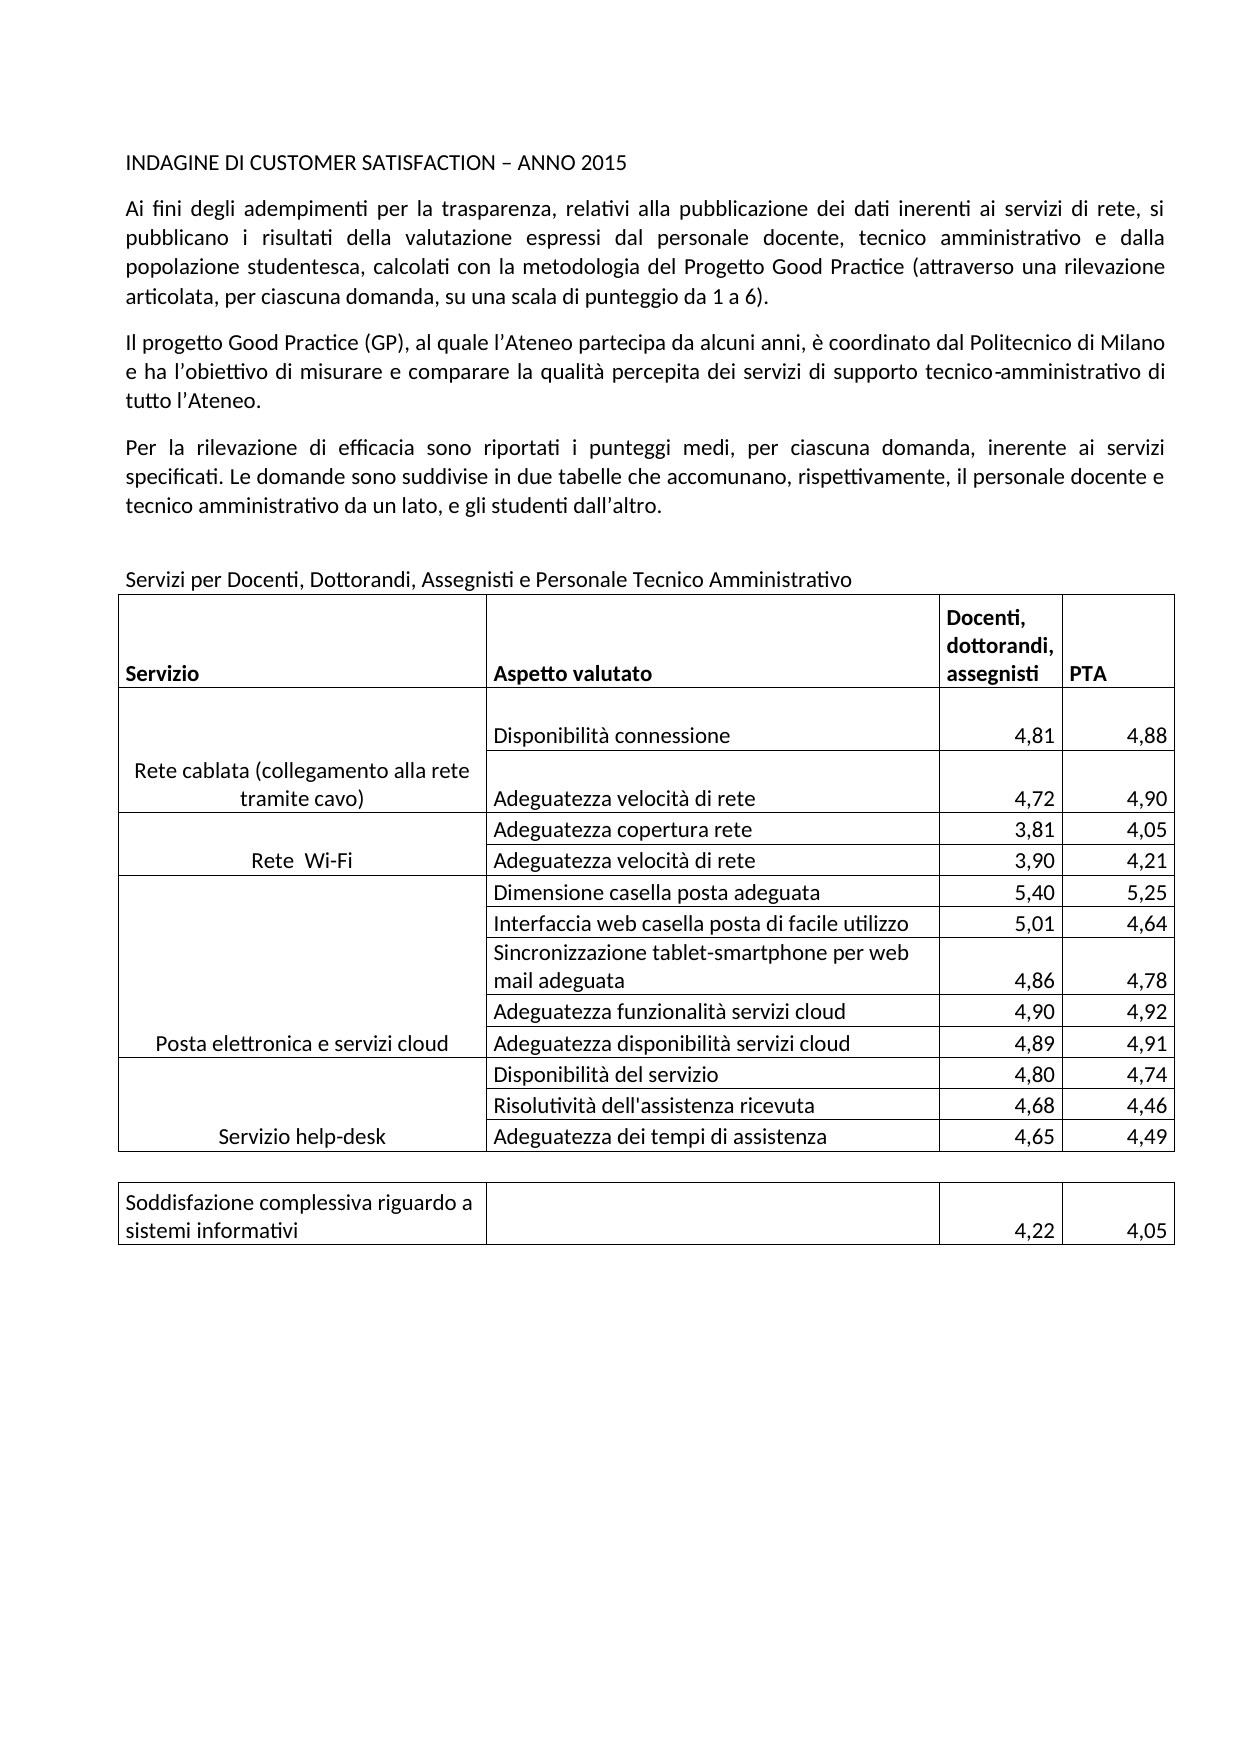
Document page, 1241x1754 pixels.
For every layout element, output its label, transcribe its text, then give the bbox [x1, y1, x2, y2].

table_cell Adeguatezza copertura rete [487, 813, 939, 843]
table_cell 4,46 [1063, 1089, 1174, 1119]
table_cell Adeguatezza funzionalità servizi cloud [487, 995, 939, 1026]
table_cell 4,05 [1063, 813, 1174, 843]
table_cell 5,01 [940, 907, 1062, 937]
table_cell 5,40 [940, 876, 1062, 906]
table_cell 3,81 [940, 813, 1062, 843]
table_cell Posta elettronica e servizi cloud [119, 876, 486, 1057]
table_cell 4,21 [1063, 845, 1174, 875]
table_cell Rete cablata (collegamento alla rete tramite cavo) [119, 688, 486, 812]
table_cell [118, 1152, 486, 1182]
table_cell 4,64 [1063, 907, 1174, 937]
table_cell 4,88 [1063, 688, 1174, 750]
table_cell [939, 1152, 1062, 1182]
table_cell Interfaccia web casella posta di facile utilizzo [487, 907, 939, 937]
table_cell 4,78 [1063, 938, 1174, 994]
table_cell Risolutività dell'assistenza ricevuta [487, 1089, 939, 1119]
table_cell Adeguatezza velocità di rete [487, 845, 939, 875]
table_cell 3,90 [940, 845, 1062, 875]
table_cell Dimensione casella posta adeguata [487, 876, 939, 906]
table_cell Sincronizzazione tablet-smartphone per web mail adeguata [487, 938, 939, 994]
table_cell [1062, 1152, 1174, 1182]
table_cell 4,49 [1063, 1120, 1174, 1151]
table_cell Adeguatezza disponibilità servizi cloud [487, 1027, 939, 1057]
table_cell Servizio [119, 595, 486, 687]
table_cell Adeguatezza velocità di rete [487, 751, 939, 812]
table_header INDAGINE DI CUSTOMER SATISFACTION – ANNO 2015 Ai fini degli adempimenti per la trasparenza, relativi alla pubblicazione dei dati inerenti ai servizi di rete, si pubblicano i risultati della valutazione espressi dal personale docente, tecnico amministrativo e dalla popolazione studentesca, calcolati con la metodologia del Progetto Good Practice (attraverso una rilevazione articolata, per ciascuna domanda, su una scala di punteggio da 1 a 6). Il progetto Good Practice (GP), al quale l’Ateneo partecipa da alcuni anni, è coordinato dal Politecnico di Milano e ha l’obiettivo di misurare e comparare la qualità percepita dei servizi di supporto tecnico‐amministrativo di tutto l’Ateneo. Per la rilevazione di efficacia sono riportati i punteggi medi, per ciascuna domanda, inerente ai servizi specificati. Le domande sono suddivise in due tabelle che accomunano, rispettivamente, il personale docente e tecnico amministrativo da un lato, e gli studenti dall’altro. Servizi per Docenti, Dottorandi, Assegnisti e Personale Tecnico Amministrativo [118, 148, 1174, 593]
table_cell PTA [1063, 595, 1174, 687]
table_cell 4,74 [1063, 1058, 1174, 1088]
table_cell 5,25 [1063, 876, 1174, 906]
table_cell 4,80 [940, 1058, 1062, 1088]
table_cell Soddisfazione complessiva riguardo a sistemi informativi [119, 1183, 486, 1244]
table_cell Aspetto valutato [487, 595, 939, 687]
table_cell 4,68 [940, 1089, 1062, 1119]
table_cell Adeguatezza dei tempi di assistenza [487, 1120, 939, 1151]
table_cell [486, 1152, 939, 1182]
table_cell 4,92 [1063, 995, 1174, 1026]
table_cell 4,81 [940, 688, 1062, 750]
table_cell 4,90 [1063, 751, 1174, 812]
table_cell 4,72 [940, 751, 1062, 812]
table_cell 4,86 [940, 938, 1062, 994]
table_cell Disponibilità del servizio [487, 1058, 939, 1088]
table_cell Disponibilità connessione [487, 688, 939, 750]
table_cell 4,91 [1063, 1027, 1174, 1057]
table_cell 4,05 [1063, 1183, 1174, 1244]
table_cell Rete Wi-Fi [119, 813, 486, 875]
table_cell 4,89 [940, 1027, 1062, 1057]
table_cell 4,90 [940, 995, 1062, 1026]
table_cell 4,22 [940, 1183, 1062, 1244]
table_cell Servizio help-desk [119, 1058, 486, 1151]
table_cell [487, 1183, 939, 1244]
table_cell 4,65 [940, 1120, 1062, 1151]
table_cell Docenti, dottorandi, assegnisti [940, 595, 1062, 687]
